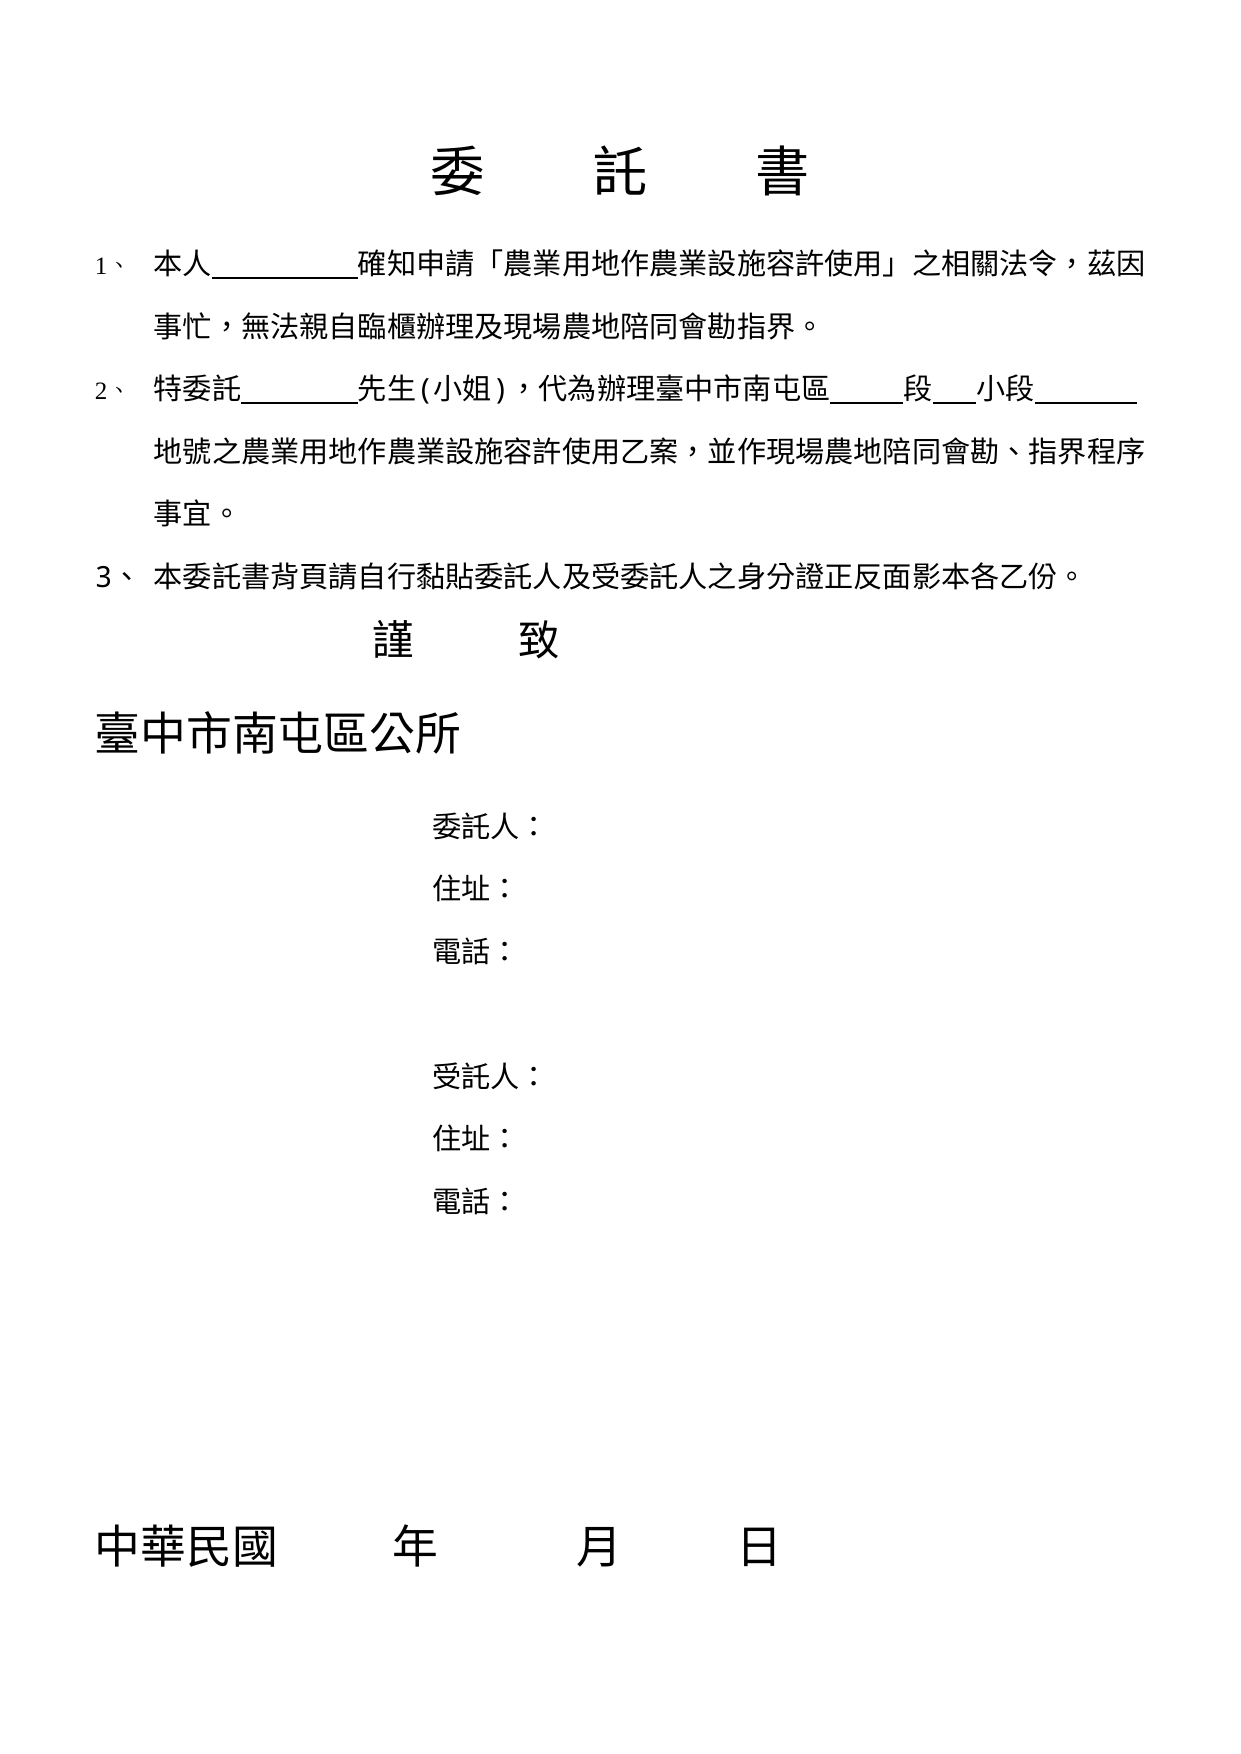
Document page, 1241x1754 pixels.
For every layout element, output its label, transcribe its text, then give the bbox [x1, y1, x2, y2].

text 受託人： [94, 1033, 1146, 1095]
text 住址： [94, 845, 1146, 908]
list 本人 確知申請「農業用地作農業設施容許使用」之相關法令，茲因事忙，無法親自臨櫃辦理及現場農地陪同會勘指界。 [94, 220, 1146, 345]
text 委 託 書 [94, 95, 1146, 220]
text 電話： [94, 908, 1146, 970]
list 特委託 先生(小姐)，代為辦理臺中市南屯區 段 小段 地號之農業用地作農業設施容許使用乙案，並作現場農地陪同會勘、指界程序事宜。 [94, 345, 1146, 533]
text 中華民國 年 月 日 [94, 1470, 1146, 1595]
text 委託人： [94, 783, 1146, 845]
text 臺中市南屯區公所 [94, 658, 1146, 783]
text 住址： [94, 1095, 1146, 1158]
text 謹 致 [94, 595, 1146, 658]
list 本委託書背頁請自行黏貼委託人及受委託人之身分證正反面影本各乙份。 [94, 533, 1146, 595]
text 電話： [94, 1158, 1146, 1220]
